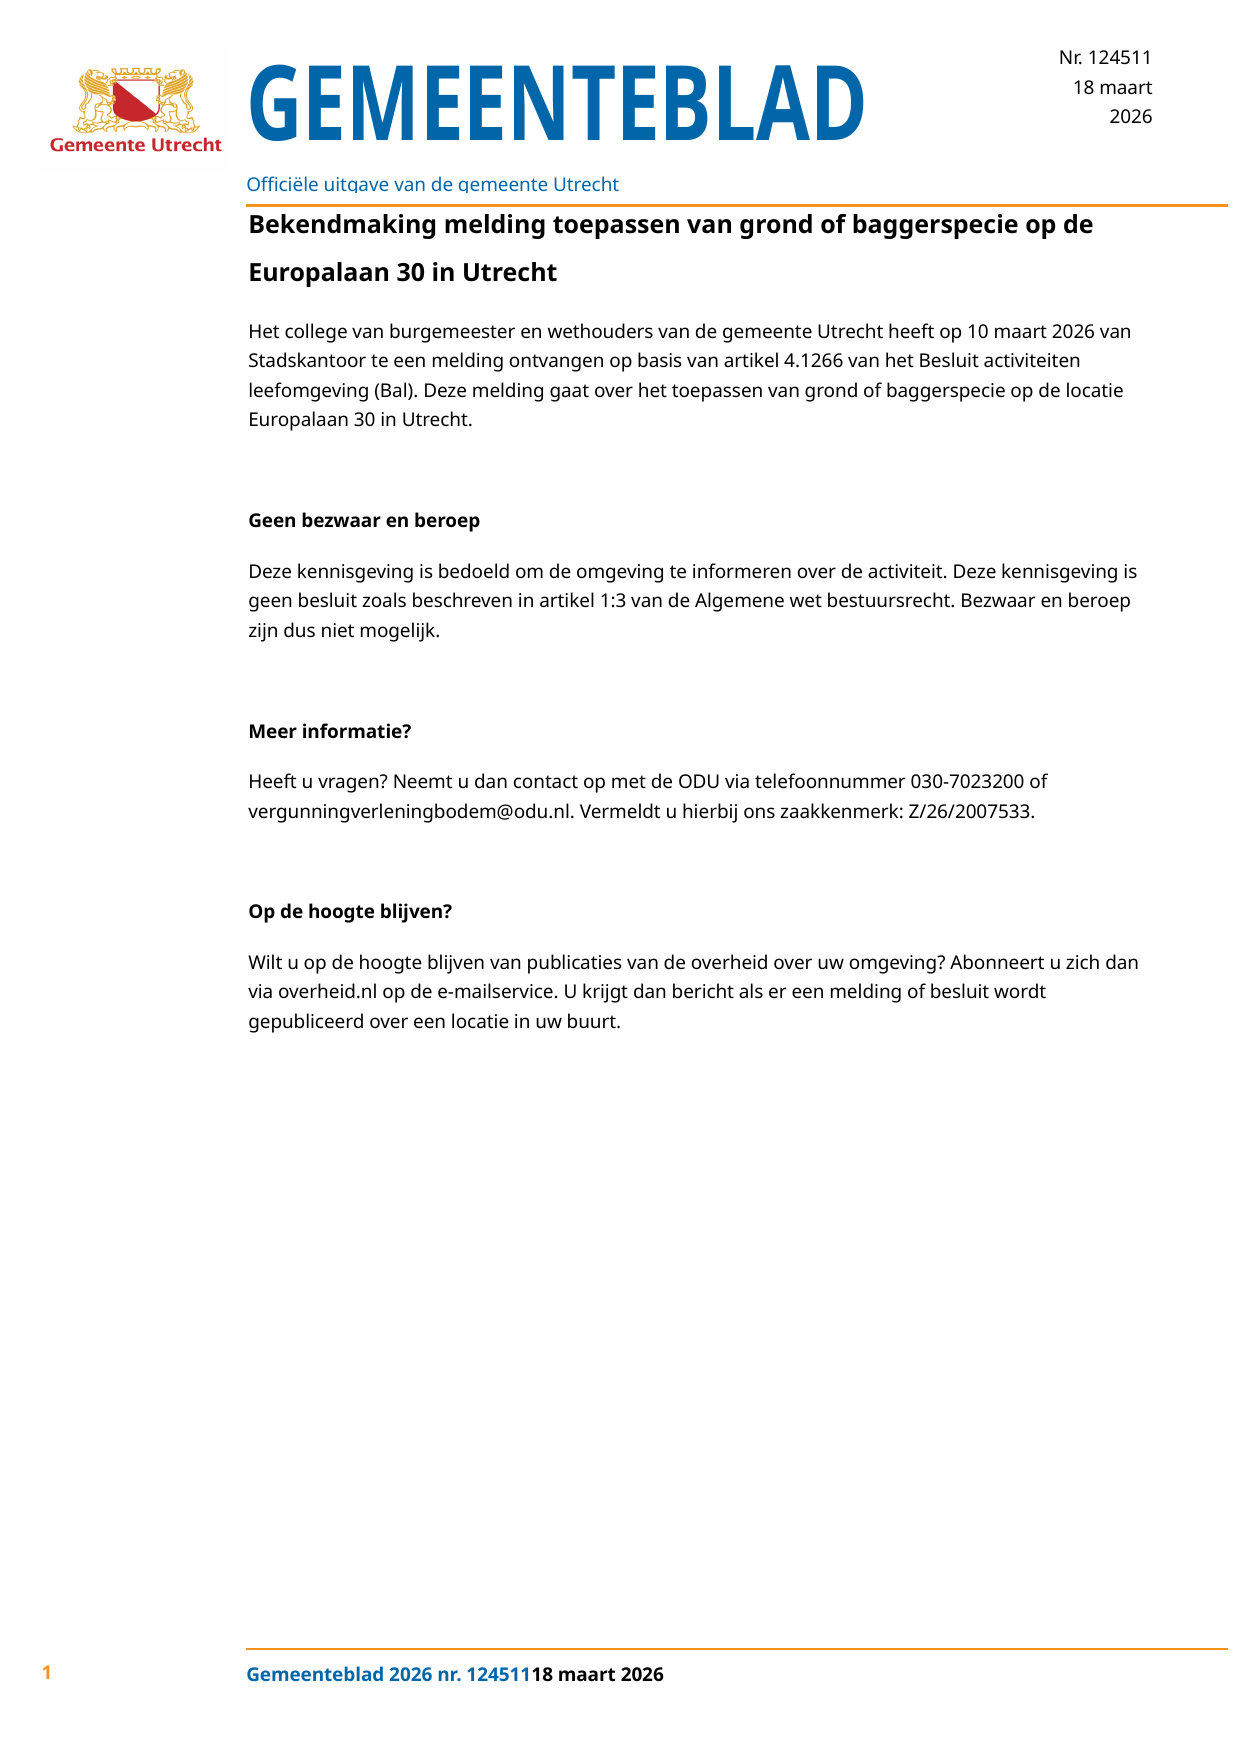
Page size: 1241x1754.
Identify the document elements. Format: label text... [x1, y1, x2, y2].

text Geen bezwaar en beroep [248, 507, 1152, 533]
text Wilt u op de hoogte blijven van publicaties van de overheid over uw omgeving? Abonneert u zich dan via overheid.nl op de e-mailservice. U krijgt dan bericht als er een melding of besluit wordt gepubliceerd over een locatie in uw buurt. [248, 949, 1152, 1034]
text Meer informatie? [248, 718, 1152, 744]
text Heeft u vragen? Neemt u dan contact op met de ODU via telefoonnummer 030-7023200 of vergunningverleningbodem@odu.nl. Vermeldt u hierbij ons zaakkenmerk: Z/26/2007533. [248, 768, 1152, 824]
text Bekendmaking melding toepassen van grond of baggerspecie op de Europalaan 30 in Utrecht [248, 207, 1152, 288]
text Op de hoogte blijven? [248, 899, 1152, 924]
text Het college van burgemeester en wethouders van de gemeente Utrecht heeft op 10 maart 2026 van Stadskantoor te een melding ontvangen op basis van artikel 4.1266 van het Besluit activiteiten leefomgeving (Bal). Deze melding gaat over het toepassen van grond of baggerspecie op de locatie Europalaan 30 in Utrecht. [248, 318, 1152, 432]
text Deze kennisgeving is bedoeld om de omgeving te informeren over de activiteit. Deze kennisgeving is geen besluit zoals beschreven in artikel 1:3 van de Algemene wet bestuursrecht. Bezwaar en beroep zijn dus niet mogelijk. [248, 558, 1152, 643]
picture [41, 47, 231, 172]
